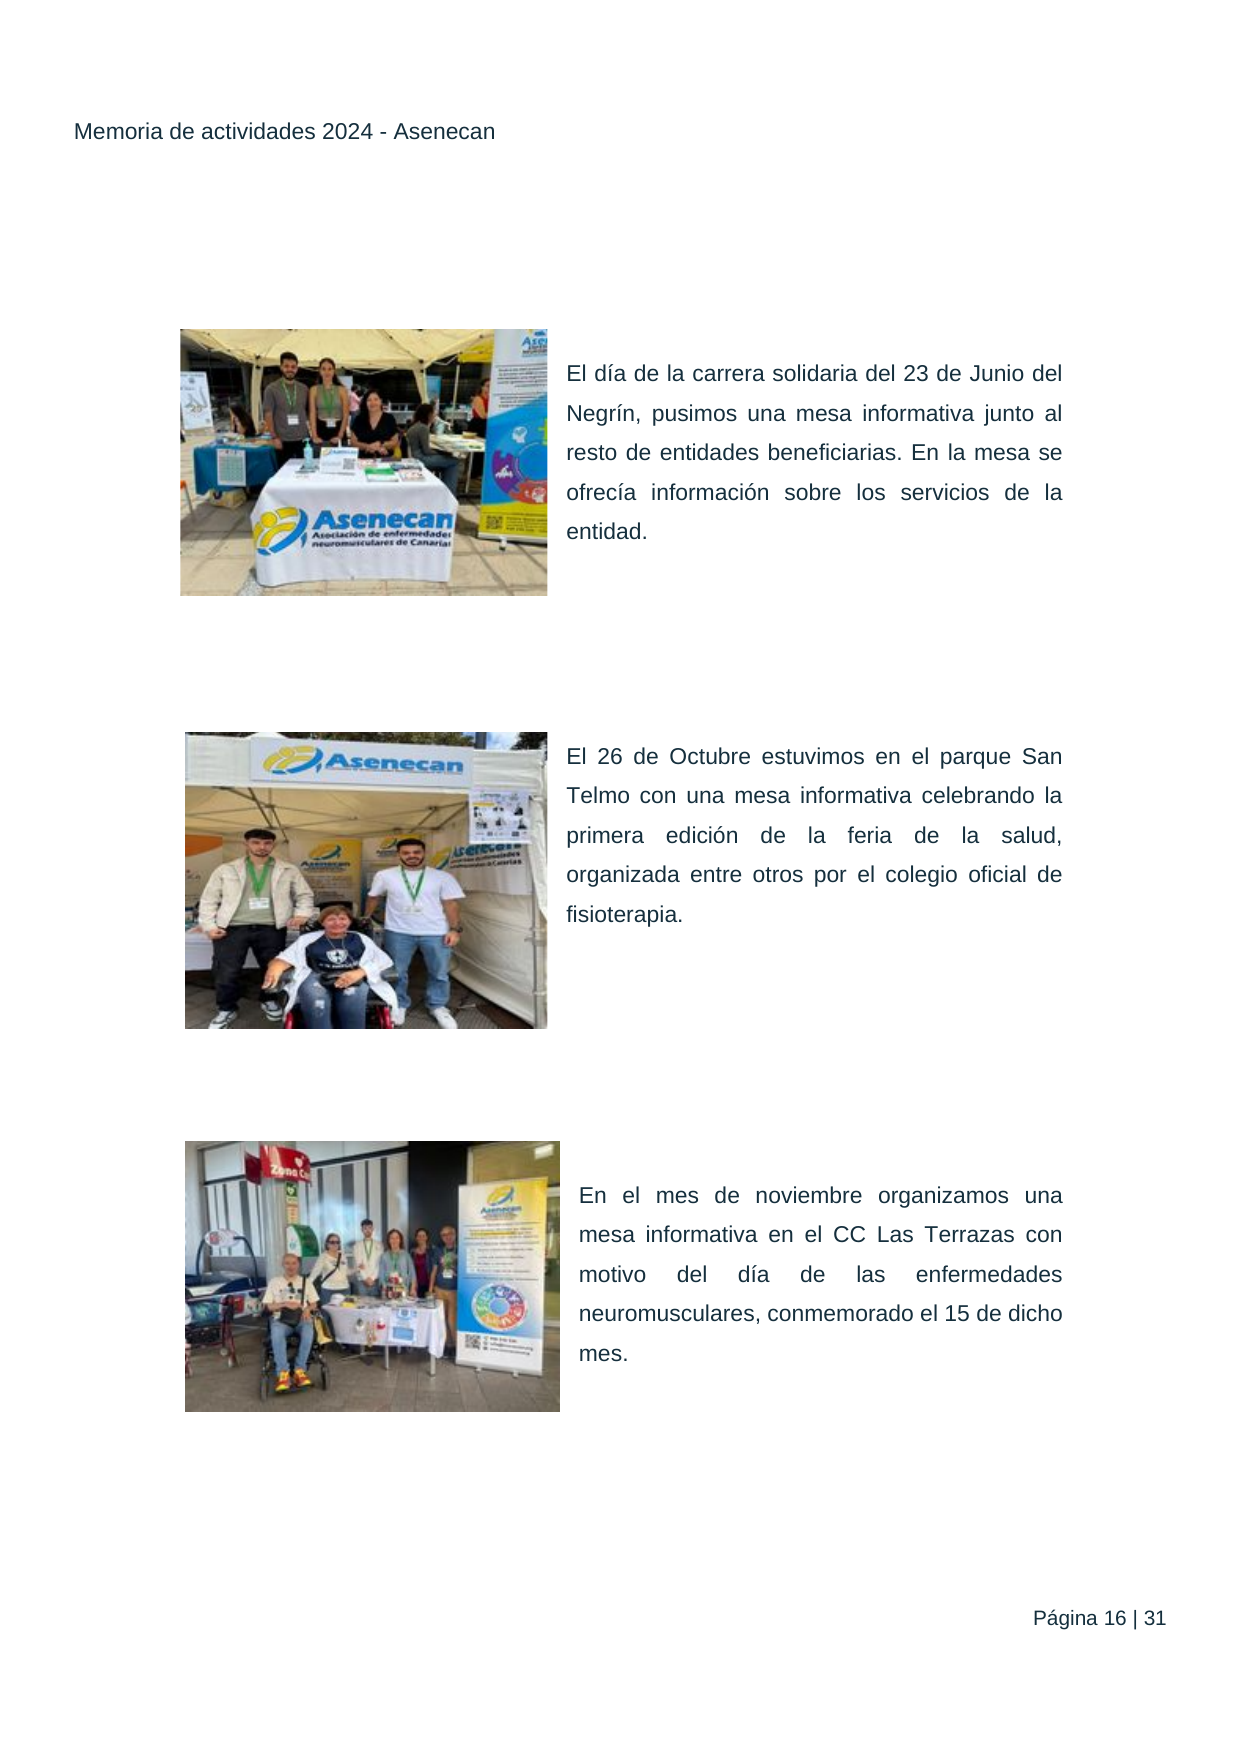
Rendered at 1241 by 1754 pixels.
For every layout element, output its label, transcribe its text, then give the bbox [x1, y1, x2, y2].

picture [185, 732, 548, 1029]
picture [180, 329, 548, 596]
picture [185, 1141, 560, 1412]
text El día de la carrera solidaria del 23 de Junio del Negrín, pusimos una mesa informativa junto al resto de entidades beneficiarias. En la mesa se ofrecía información sobre los servicios de la entidad. [548, 360, 1063, 545]
text El 26 de Octubre estuvimos en el parque San Telmo con una mesa informativa celebrando la primera edición de la feria de la salud, organizada entre otros por el colegio oficial de fisioterapia. [548, 743, 1063, 927]
text En el mes de noviembre organizamos una mesa informativa en el CC Las Terrazas con motivo del día de las enfermedades neuromusculares, conmemorado el 15 de dicho mes. [560, 1182, 1063, 1366]
